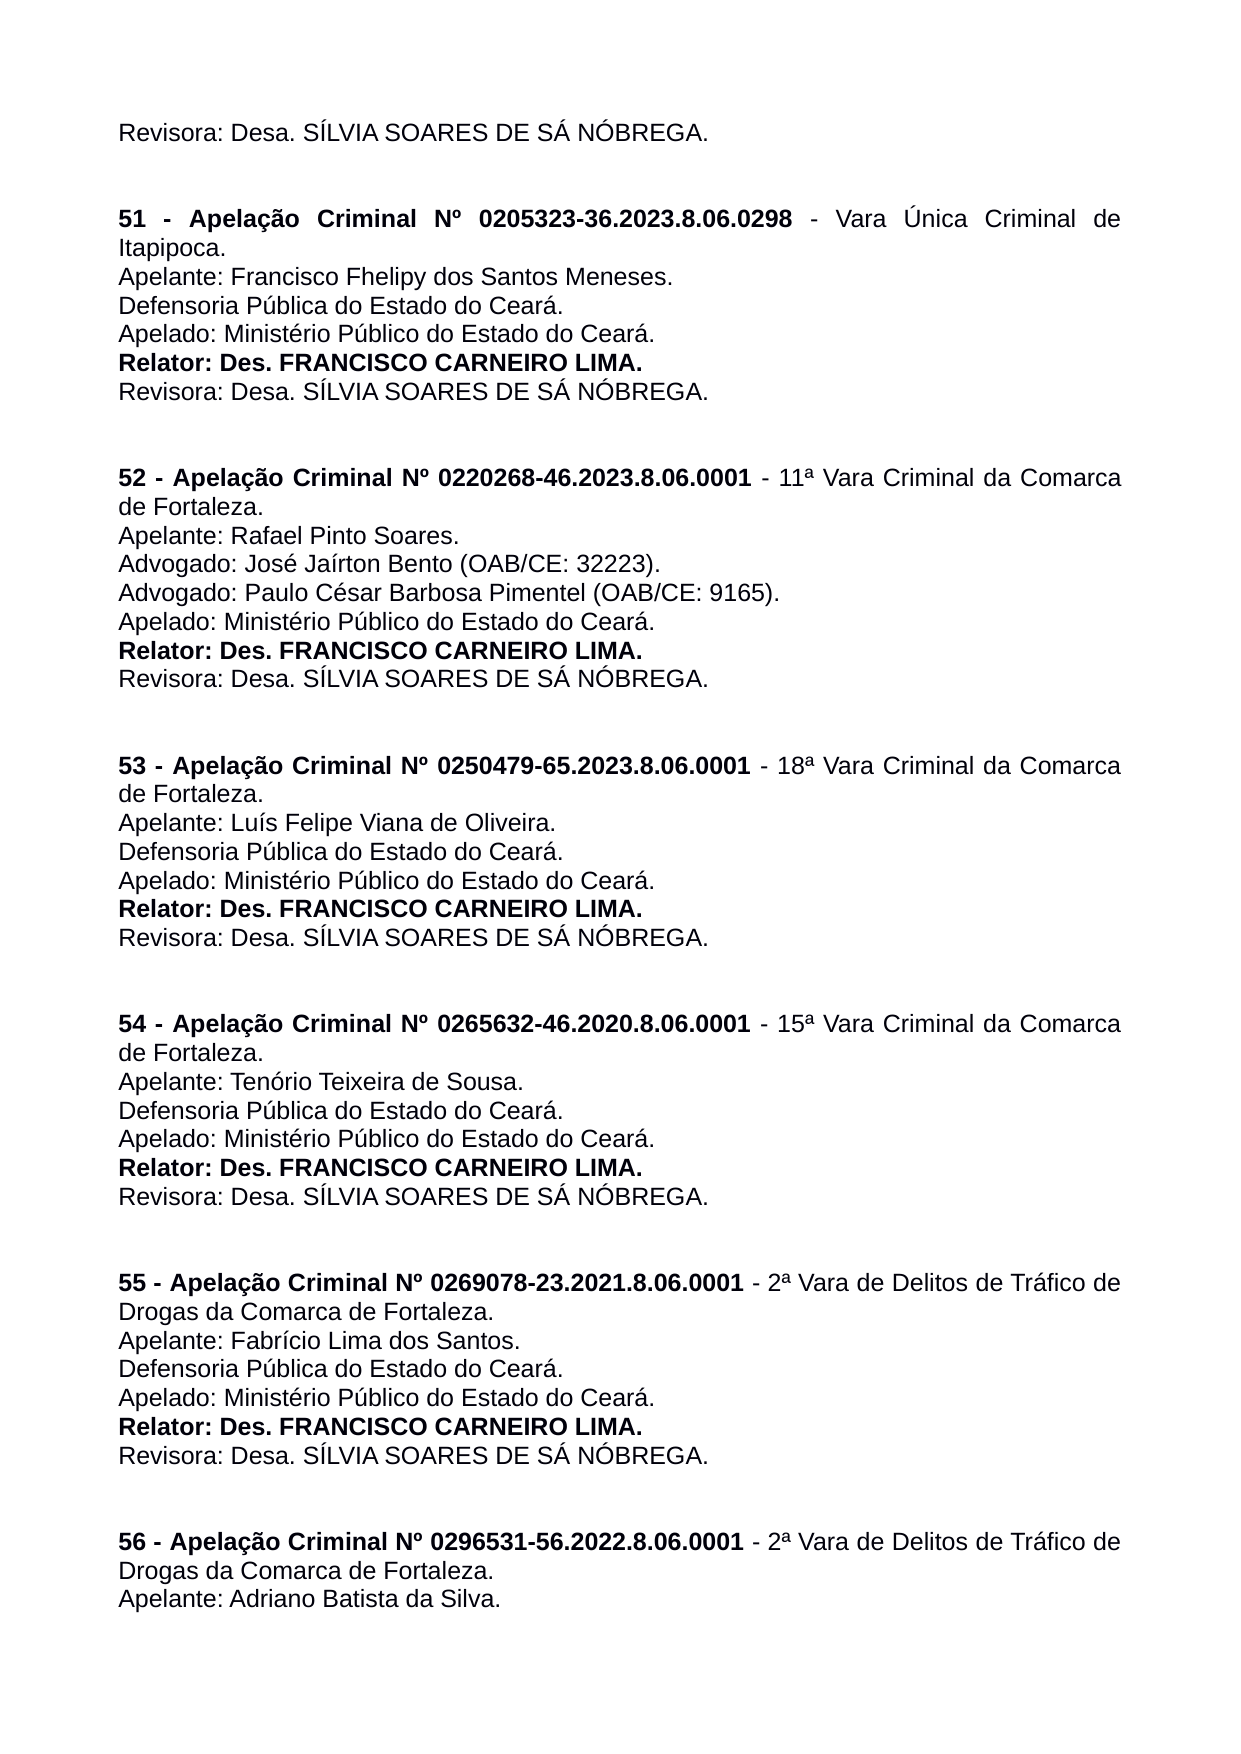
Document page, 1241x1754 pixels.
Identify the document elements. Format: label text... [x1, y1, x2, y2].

text 52 - Apelação Criminal Nº 0220268-46.2023.8.06.0001 - 11ª Vara Criminal da Comarca de Fortaleza. [118, 463, 1122, 521]
text Relator: Des. FRANCISCO CARNEIRO LIMA. [118, 348, 1122, 377]
text Revisora: Desa. SÍLVIA SOARES DE SÁ NÓBREGA. [118, 118, 1122, 147]
text Apelante: Adriano Batista da Silva. [118, 1584, 1122, 1613]
text Apelado: Ministério Público do Estado do Ceará. [118, 866, 1122, 894]
text Apelante: Francisco Fhelipy dos Santos Meneses. [118, 262, 1122, 291]
text Relator: Des. FRANCISCO CARNEIRO LIMA. [118, 636, 1122, 664]
text Defensoria Pública do Estado do Ceará. [118, 837, 1122, 866]
text Revisora: Desa. SÍLVIA SOARES DE SÁ NÓBREGA. [118, 377, 1122, 406]
text Advogado: José Jaírton Bento (OAB/CE: 32223). [118, 549, 1122, 578]
text 55 - Apelação Criminal Nº 0269078-23.2021.8.06.0001 - 2ª Vara de Delitos de Tráfico de Drogas da Comarca de Fortaleza. [118, 1268, 1122, 1326]
text 56 - Apelação Criminal Nº 0296531-56.2022.8.06.0001 - 2ª Vara de Delitos de Tráfico de Drogas da Comarca de Fortaleza. [118, 1527, 1122, 1584]
text Defensoria Pública do Estado do Ceará. [118, 1354, 1122, 1383]
text Relator: Des. FRANCISCO CARNEIRO LIMA. [118, 1412, 1122, 1441]
text Apelado: Ministério Público do Estado do Ceará. [118, 607, 1122, 636]
text Revisora: Desa. SÍLVIA SOARES DE SÁ NÓBREGA. [118, 923, 1122, 952]
text Defensoria Pública do Estado do Ceará. [118, 1096, 1122, 1124]
text Apelado: Ministério Público do Estado do Ceará. [118, 319, 1122, 348]
text Apelado: Ministério Público do Estado do Ceará. [118, 1124, 1122, 1153]
text Revisora: Desa. SÍLVIA SOARES DE SÁ NÓBREGA. [118, 1441, 1122, 1469]
text Apelado: Ministério Público do Estado do Ceará. [118, 1383, 1122, 1412]
text Relator: Des. FRANCISCO CARNEIRO LIMA. [118, 894, 1122, 923]
text Apelante: Tenório Teixeira de Sousa. [118, 1067, 1122, 1096]
text Apelante: Luís Felipe Viana de Oliveira. [118, 808, 1122, 837]
text 51 - Apelação Criminal Nº 0205323-36.2023.8.06.0298 - Vara Única Criminal de Itapipoca. [118, 204, 1122, 262]
text Defensoria Pública do Estado do Ceará. [118, 291, 1122, 319]
text Advogado: Paulo César Barbosa Pimentel (OAB/CE: 9165). [118, 578, 1122, 607]
text 54 - Apelação Criminal Nº 0265632-46.2020.8.06.0001 - 15ª Vara Criminal da Comarca de Fortaleza. [118, 1009, 1122, 1067]
text Revisora: Desa. SÍLVIA SOARES DE SÁ NÓBREGA. [118, 664, 1122, 693]
text Apelante: Rafael Pinto Soares. [118, 521, 1122, 549]
text Relator: Des. FRANCISCO CARNEIRO LIMA. [118, 1153, 1122, 1182]
text Revisora: Desa. SÍLVIA SOARES DE SÁ NÓBREGA. [118, 1182, 1122, 1211]
text Apelante: Fabrício Lima dos Santos. [118, 1326, 1122, 1354]
text 53 - Apelação Criminal Nº 0250479-65.2023.8.06.0001 - 18ª Vara Criminal da Comarca de Fortaleza. [118, 751, 1122, 808]
